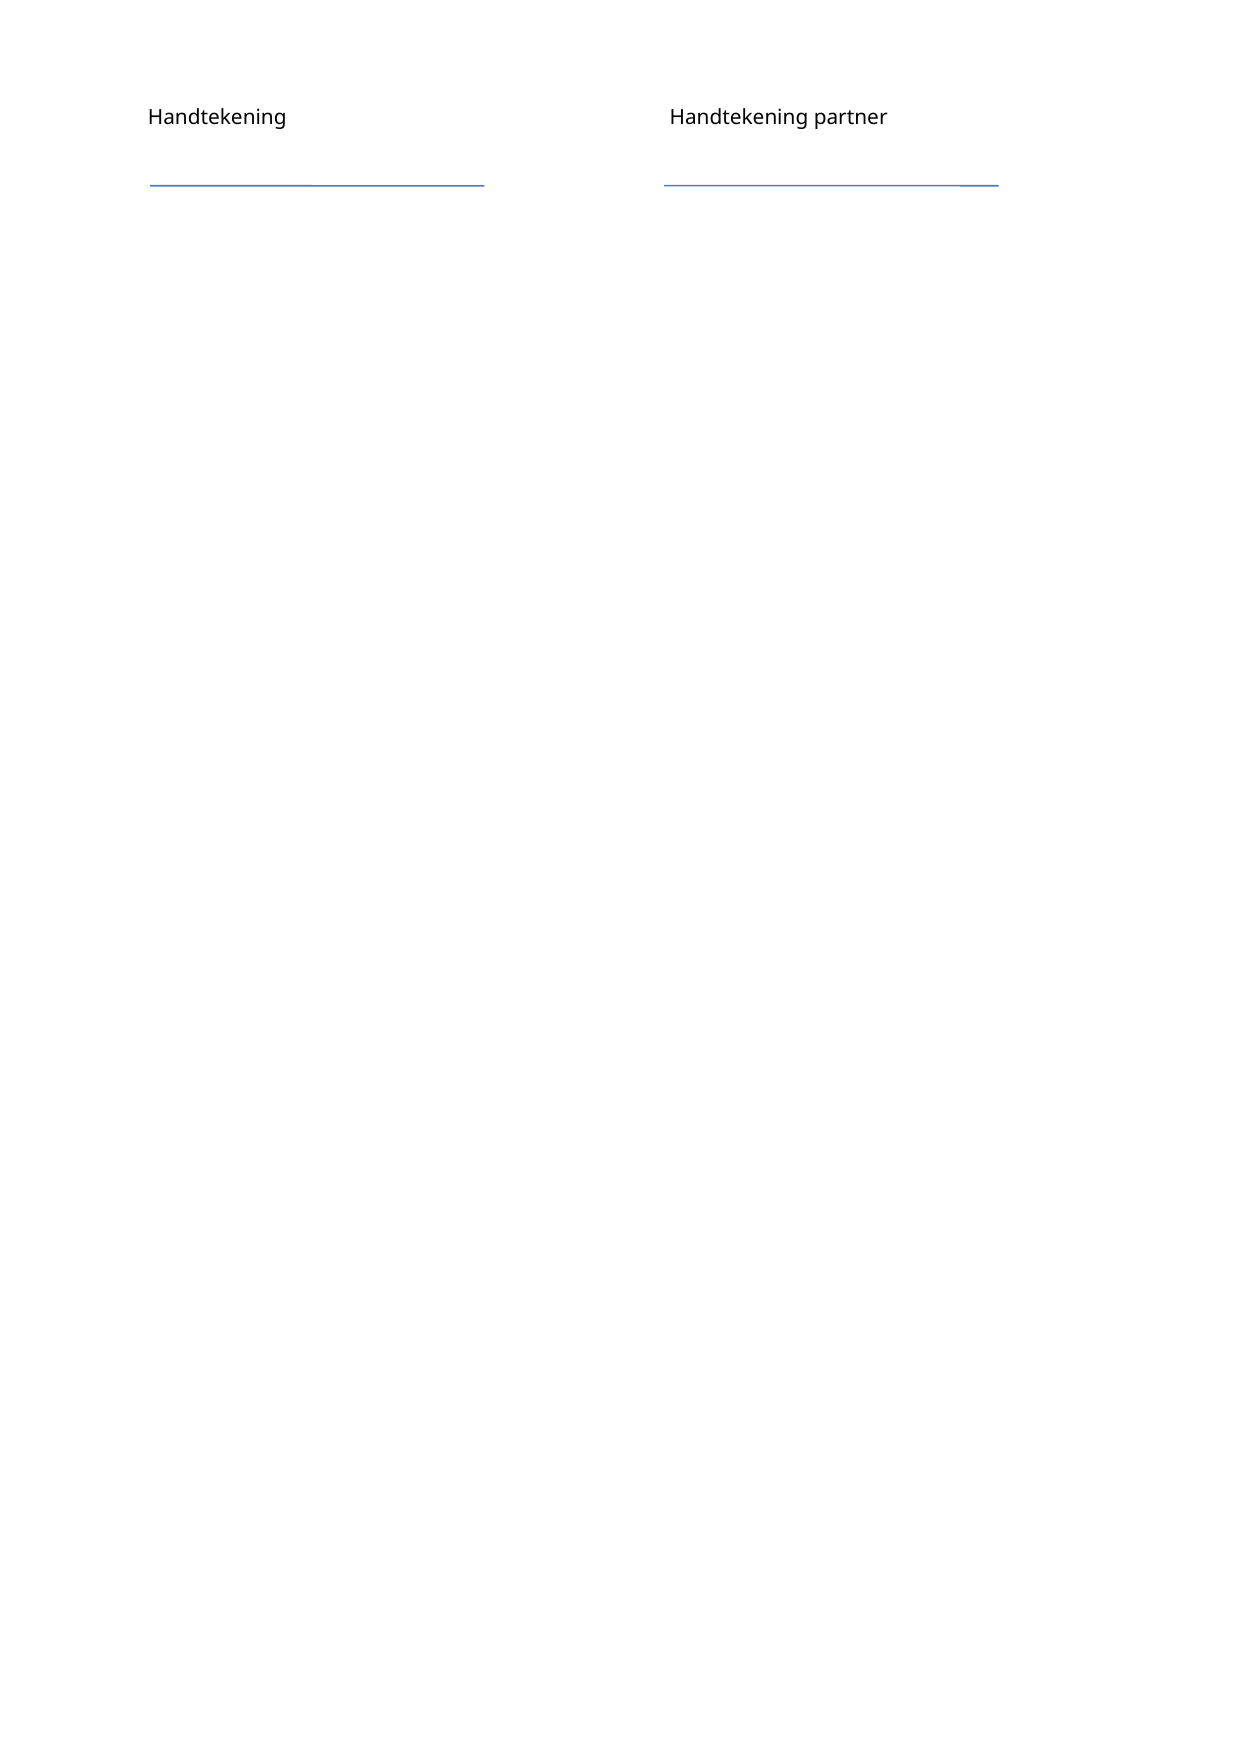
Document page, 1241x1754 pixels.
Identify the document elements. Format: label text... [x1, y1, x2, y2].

text Handtekening Handtekening partner [148, 102, 1093, 131]
